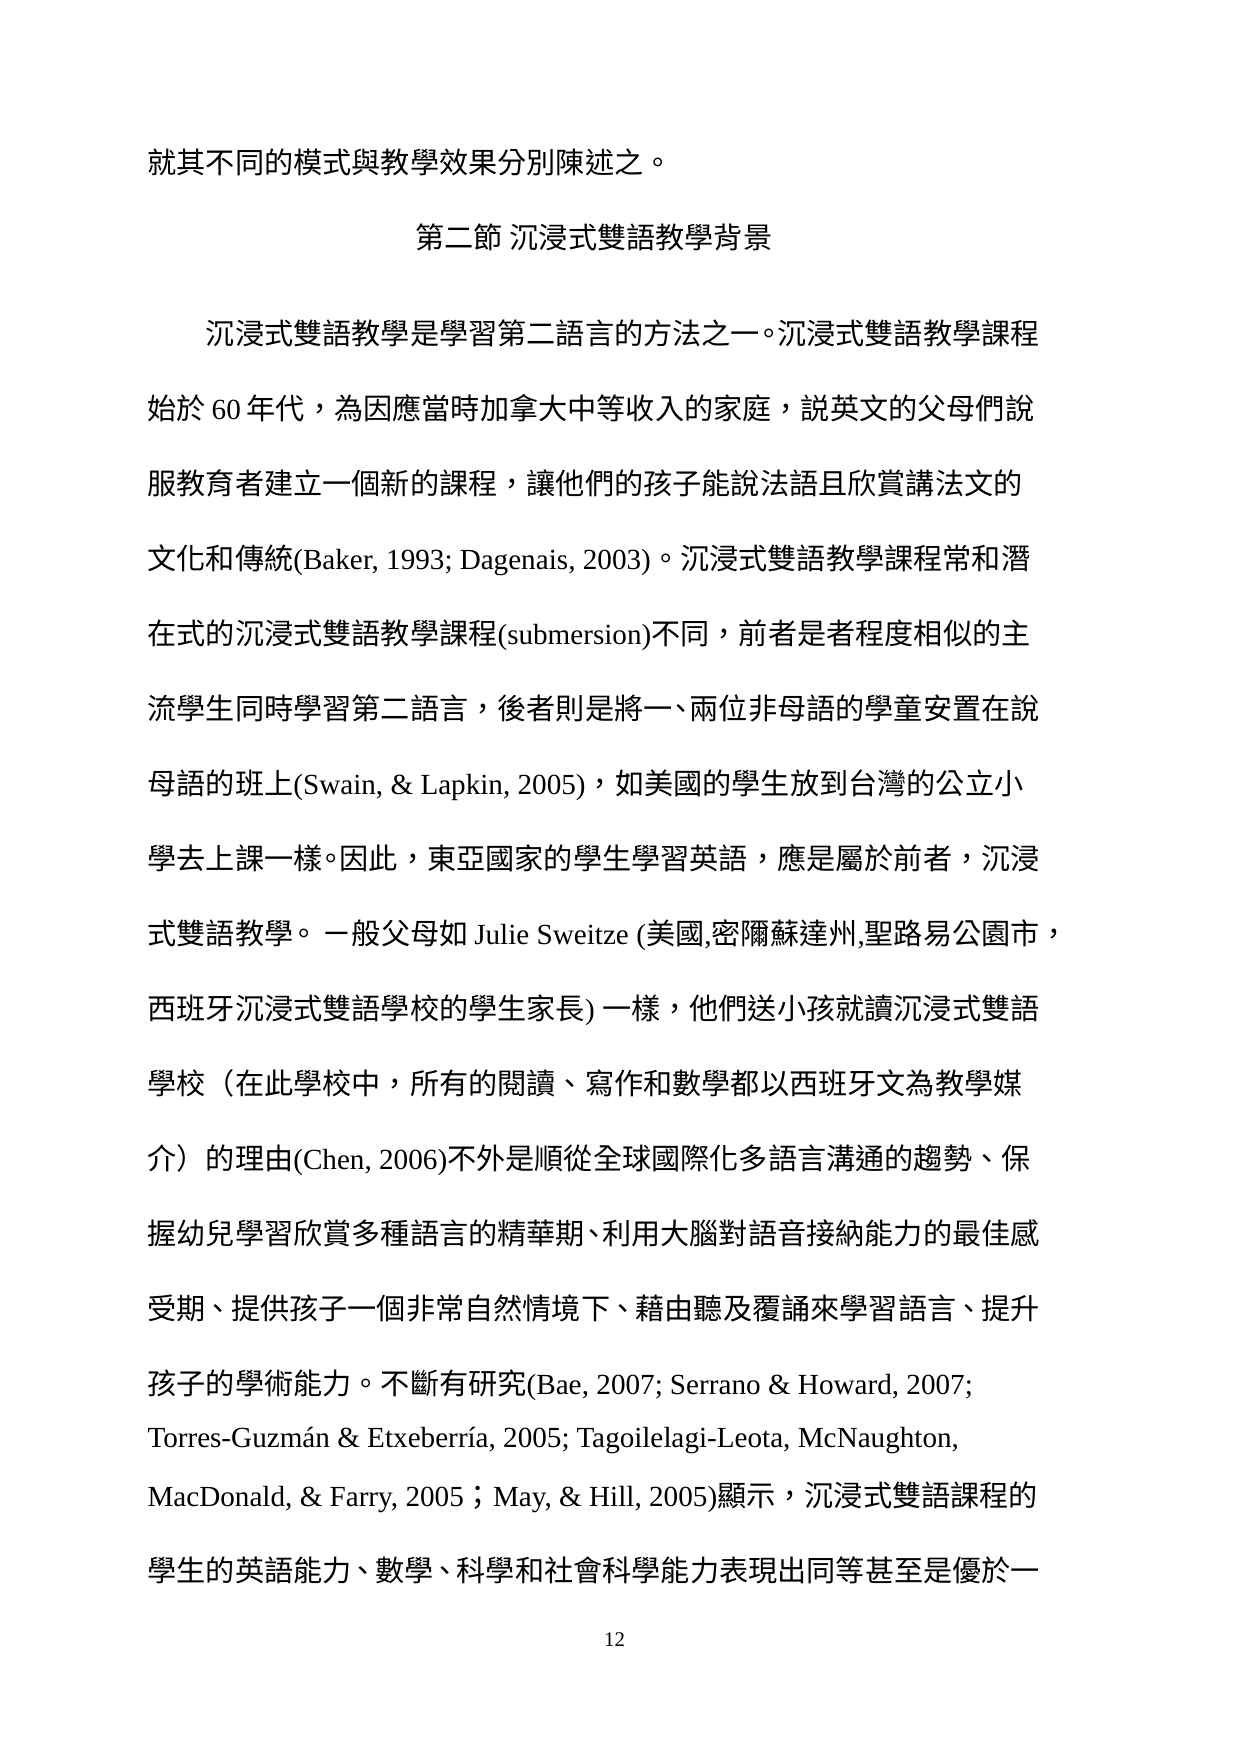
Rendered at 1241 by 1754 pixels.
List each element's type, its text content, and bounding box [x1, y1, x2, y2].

text 就其不同的模式與教學效果分別陳述之。 [147, 123, 1039, 198]
subtitle 第二節 沉浸式雙語教學背景 [147, 198, 1039, 273]
text 沉浸式雙語教學是學習第二語言的方法之一。沉浸式雙語教學課程始於60年代，為因應當時加拿大中等收入的家庭，説英文的父母們說服教育者建立一個新的課程，讓他們的孩子能說法語且欣賞講法文的文化和傳統(Baker, 1993; Dagenais, 2003)。沉浸式雙語教學課程常和潛在式的沉浸式雙語教學課程(submersion)不同，前者是者程度相似的主流學生同時學習第二語言，後者則是將一、兩位非母語的學童安置在說母語的班上(Swain, & Lapkin, 2005)，如美國的學生放到台灣的公立小學去上課一樣。因此，東亞國家的學生學習英語，應是屬於前者，沉浸式雙語教學。 ㄧ般父母如Julie Sweitze (美國,密隬蘇達州,聖路易公園市，西班牙沉浸式雙語學校的學生家長) 一樣，他們送小孩就讀沉浸式雙語學校（在此學校中，所有的閱讀、寫作和數學都以西班牙文為教學媒介）的理由(Chen, 2006)不外是順從全球國際化多語言溝通的趨勢、保握幼兒學習欣賞多種語言的精華期、利用大腦對語音接納能力的最佳感受期、提供孩子一個非常自然情境下、藉由聽及覆誦來學習語言、提升孩子的學術能力。不斷有研究(Bae, 2007; Serrano & Howard, 2007; Torres-Guzmán & Etxeberría, 2005; Tagoilelagi-Leota, McNaughton, MacDonald, & Farry, 2005；May, & Hill, 2005)顯示，沉浸式雙語課程的學生的英語能力、數學、科學和社會科學能力表現出同等甚至是優於一般非沉浸式學生的學科能力)、賦予孩子們挑戰困境的能力(因為孩子需要以兩種語言來練習閱讀和寫作技巧，即使是天賦異稟的孩子們也會遭遇到挫折，他們需要比一般的孩子更需努力用功)。 這也是東亞國家雙語教學者（尤其韓國）提倡沉浸式雙語教學的理由。 [147, 294, 1039, 1606]
